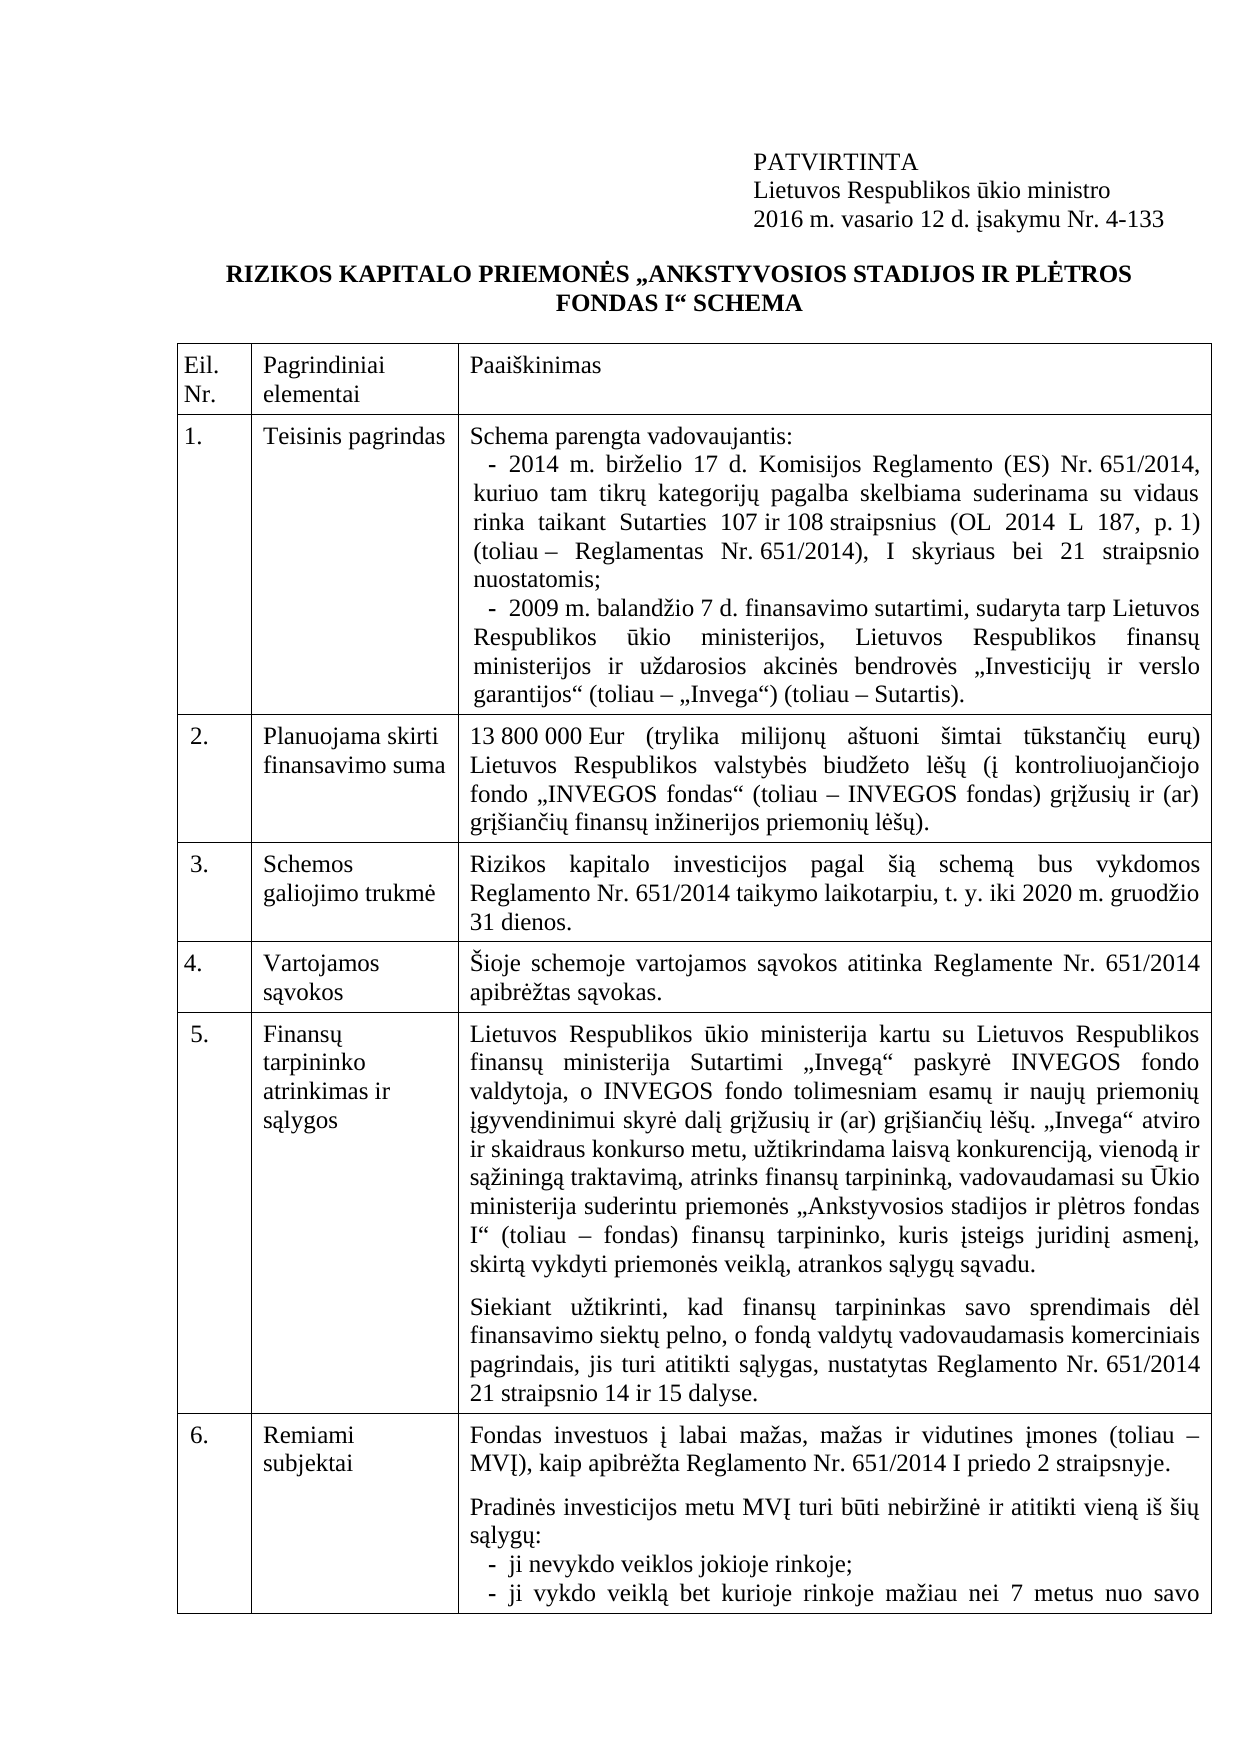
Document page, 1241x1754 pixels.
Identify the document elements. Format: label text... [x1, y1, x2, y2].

table_cell 5. [178, 1013, 251, 1413]
table_cell Schema parengta vadovaujantis: - 2014 m. birželio 17 d. Komisijos Reglamento (ES) Nr. 651/2014, kuriuo tam tikrų kategorijų pagalba skelbiama suderinama su vidaus rinka taikant Sutarties 107 ir 108 straipsnius (OL 2014 L 187, p. 1) (toliau – Reglamentas Nr. 651/2014), I skyriaus bei 21 straipsnio nuostatomis; - 2009 m. balandžio 7 d. finansavimo sutartimi, sudaryta tarp Lietuvos Respublikos ūkio ministerijos, Lietuvos Respublikos finansų ministerijos ir uždarosios akcinės bendrovės „Investicijų ir verslo garantijos“ (toliau – „Invega“) (toliau – Sutartis). [459, 415, 1211, 714]
table_cell Planuojama skirti finansavimo suma [252, 715, 458, 842]
table_cell Lietuvos Respublikos ūkio ministerija kartu su Lietuvos Respublikos finansų ministerija Sutartimi „Invegą“ paskyrė INVEGOS fondo valdytoja, o INVEGOS fondo tolimesniam esamų ir naujų priemonių įgyvendinimui skyrė dalį grįžusių ir (ar) grįšiančių lėšų. „Invega“ atviro ir skaidraus konkurso metu, užtikrindama laisvą konkurenciją, vienodą ir sąžiningą traktavimą, atrinks finansų tarpininką, vadovaudamasi su Ūkio ministerija suderintu priemonės „Ankstyvosios stadijos ir plėtros fondas I“ (toliau – fondas) finansų tarpininko, kuris įsteigs juridinį asmenį, skirtą vykdyti priemonės veiklą, atrankos sąlygų sąvadu. Siekiant užtikrinti, kad finansų tarpininkas savo sprendimais dėl finansavimo siektų pelno, o fondą valdytų vadovaudamasis komerciniais pagrindais, jis turi atitikti sąlygas, nustatytas Reglamento Nr. 651/2014 21 straipsnio 14 ir 15 dalyse. [459, 1013, 1211, 1413]
table_header Eil. Nr. [178, 344, 251, 414]
table_cell 1. [178, 415, 251, 714]
table_cell Finansų tarpininko atrinkimas ir sąlygos [252, 1013, 458, 1413]
table_cell Teisinis pagrindas [252, 415, 458, 714]
table_cell 2. [178, 715, 251, 842]
table_cell Rizikos kapitalo investicijos pagal šią schemą bus vykdomos Reglamento Nr. 651/2014 taikymo laikotarpiu, t. y. iki 2020 m. gruodžio 31 dienos. [459, 843, 1211, 941]
table_cell 3. [178, 843, 251, 941]
table_cell 4. [178, 942, 251, 1012]
table_cell 6. [178, 1414, 251, 1612]
table_cell Šioje schemoje vartojamos sąvokos atitinka Reglamente Nr. 651/2014 apibrėžtas sąvokas. [459, 942, 1211, 1012]
table_cell Vartojamos sąvokos [252, 942, 458, 1012]
table_cell Schemos galiojimo trukmė [252, 843, 458, 941]
table_cell Fondas investuos į labai mažas, mažas ir vidutines įmones (toliau – MVĮ), kaip apibrėžta Reglamento Nr. 651/2014 I priedo 2 straipsnyje. Pradinės investicijos metu MVĮ turi būti nebiržinė ir atitikti vieną iš šių sąlygų: - ji nevykdo veiklos jokioje rinkoje; - ji vykdo veiklą bet kurioje rinkoje mažiau nei 7 metus nuo savo [459, 1414, 1211, 1612]
text PATVIRTINTA [753, 147, 1181, 176]
text RIZIKOS KAPITALO PRIEMONĖS „ANKSTYVOSIOS STADIJOS IR PLĖTROS FONDAS i“ SCHEMA [177, 259, 1181, 317]
table_header Pagrindiniai elementai [252, 344, 458, 414]
table_cell 13 800 000 Eur (trylika milijonų aštuoni šimtai tūkstančių eurų) Lietuvos Respublikos valstybės biudžeto lėšų (į kontroliuojančiojo fondo „INVEGOS fondas“ (toliau – INVEGOS fondas) grįžusių ir (ar) grįšiančių finansų inžinerijos priemonių lėšų). [459, 715, 1211, 842]
text 2016 m. vasario 12 d. įsakymu Nr. 4-133 [753, 204, 1181, 233]
table_cell Remiami subjektai [252, 1414, 458, 1612]
table_header Paaiškinimas [459, 344, 1211, 414]
text Lietuvos Respublikos ūkio ministro [753, 176, 1181, 204]
